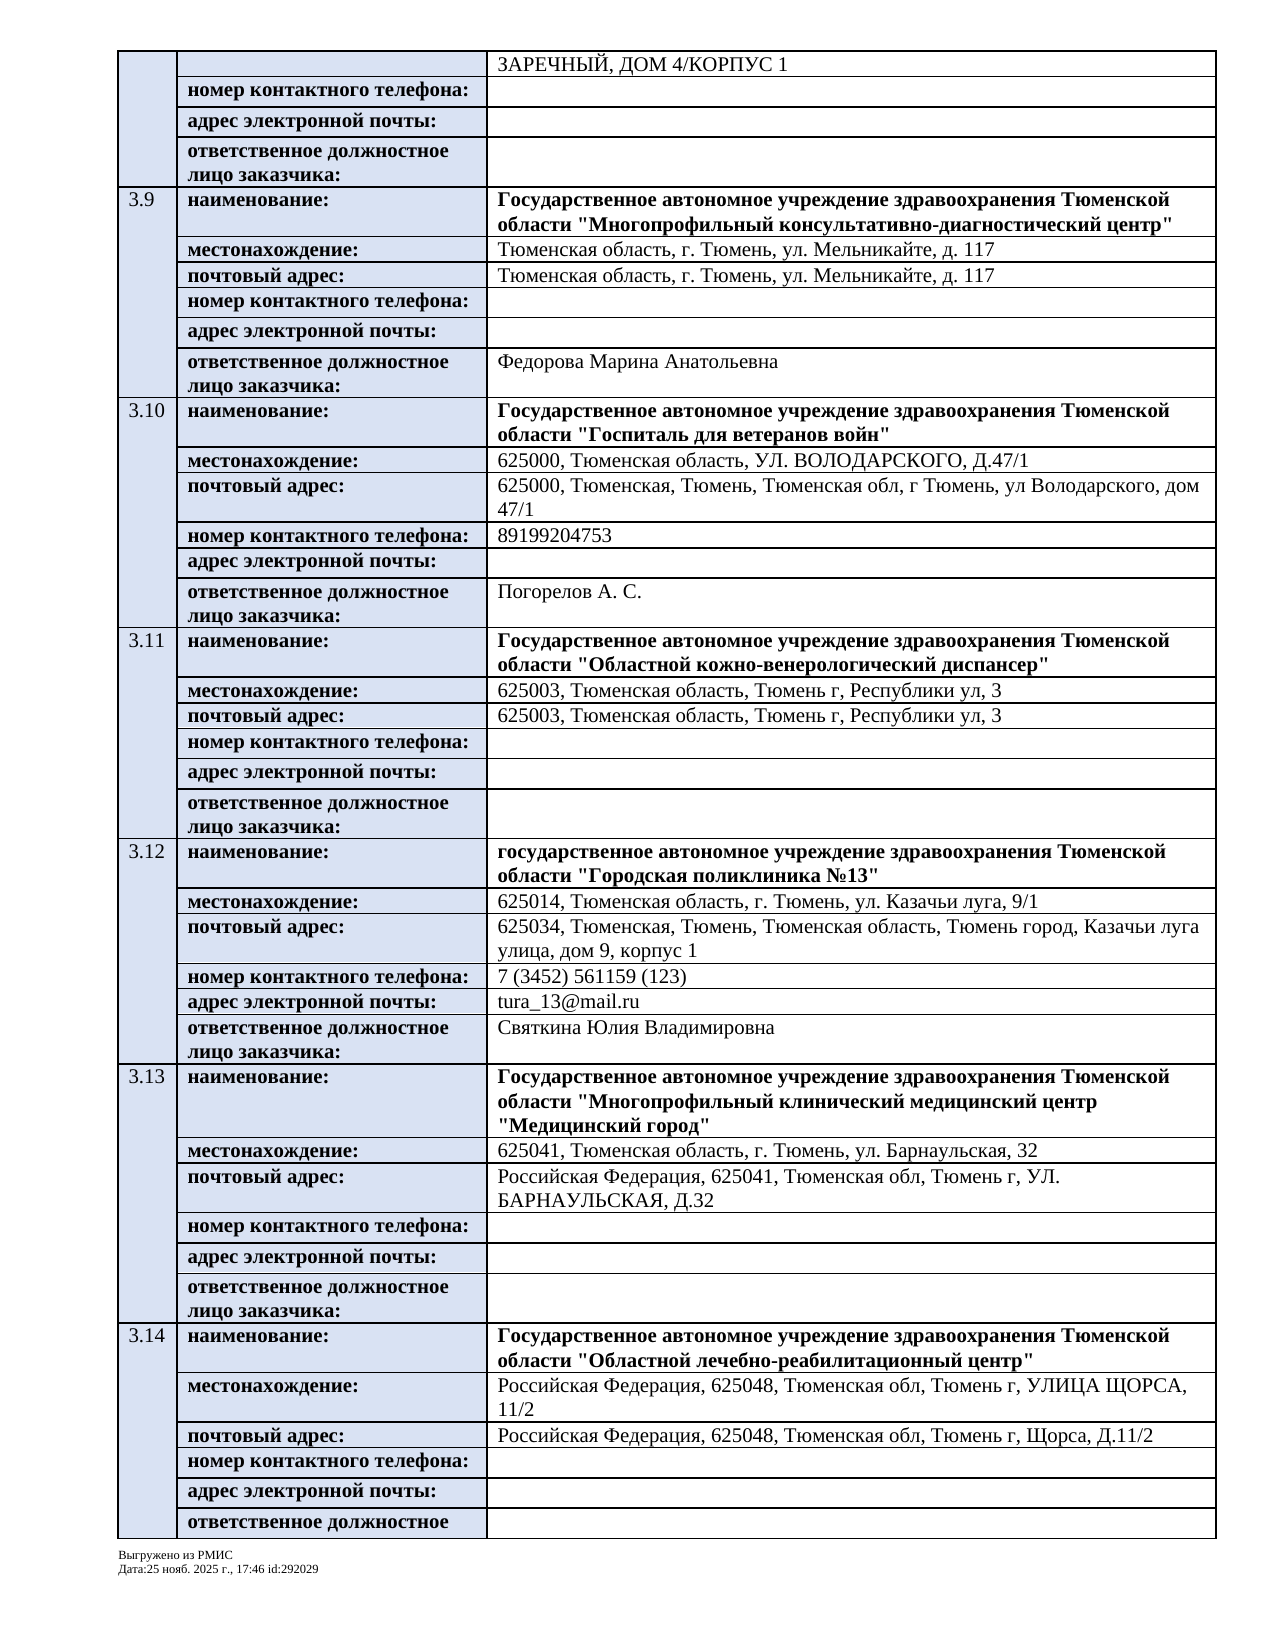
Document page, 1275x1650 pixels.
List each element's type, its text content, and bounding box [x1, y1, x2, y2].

table_cell [178, 753, 486, 758]
table_header ответственное должностное лицо заказчика: [178, 790, 486, 838]
table_header [488, 729, 1215, 758]
table_cell [119, 211, 176, 397]
table_header Государственное автономное учреждение здравоохранения Тюменской области "Многопрофильный клинический медицинский центр "Медицинский город" [488, 1065, 1215, 1137]
table_cell [178, 211, 486, 236]
table_header [488, 138, 1215, 167]
table_header 625014, Тюменская область, г. Тюмень, ул. Казачьи луга, 9/1 [488, 889, 1215, 913]
table_header почтовый адрес: [178, 704, 486, 727]
table_header Государственное автономное учреждение здравоохранения Тюменской области "Областной лечебно-реабилитационный центр" [488, 1324, 1215, 1372]
table_header ответственное должностное лицо заказчика: [178, 349, 486, 397]
table_cell [119, 1347, 176, 1538]
table_cell [178, 1397, 486, 1421]
table_header местонахождение: [178, 678, 486, 702]
table_header наименование: [178, 628, 486, 652]
table_header наименование: [178, 1065, 486, 1088]
table_cell [488, 1303, 1215, 1322]
table_header 625003, Тюменская область, Тюмень г, Республики ул, 3 [488, 704, 1215, 727]
table_header почтовый адрес: [178, 1423, 486, 1447]
table_header ответственное должностное лицо заказчика: [178, 138, 486, 186]
table_header [488, 759, 1215, 788]
table_header [488, 318, 1215, 347]
table_header местонахождение: [178, 448, 486, 472]
table_cell [488, 373, 1215, 397]
table_cell [119, 1088, 176, 1322]
table_header 3.11 [119, 628, 176, 652]
table_header 625000, Тюменская, Тюмень, Тюменская обл, г Тюмень, ул Володарского, дом 47/1 [488, 473, 1215, 521]
table_cell [178, 497, 486, 521]
table_header 625041, Тюменская область, г. Тюмень, ул. Барнаульская, 32 [488, 1138, 1215, 1162]
table_cell [178, 312, 486, 317]
table_header номер контактного телефона: [178, 964, 486, 988]
table_header номер контактного телефона: [178, 77, 486, 101]
table_header номер контактного телефона: [178, 288, 486, 312]
table_header 3.14 [119, 1324, 176, 1347]
table_header [488, 288, 1215, 317]
table_cell [119, 422, 176, 627]
table_cell [488, 167, 1215, 186]
table_cell [178, 132, 486, 136]
table_cell [488, 1039, 1215, 1063]
table_header адрес электронной почты: [178, 989, 486, 1013]
table_header государственное автономное учреждение здравоохранения Тюменской области "Городская поликлиника №13" [488, 839, 1215, 887]
table_header почтовый адрес: [178, 914, 486, 938]
table_header адрес электронной почты: [178, 759, 486, 783]
table_header Государственное автономное учреждение здравоохранения Тюменской области "Госпиталь для ветеранов войн" [488, 398, 1215, 446]
table_header адрес электронной почты: [178, 549, 486, 572]
table_cell [488, 603, 1215, 627]
table_header [488, 77, 1215, 106]
table_cell [178, 342, 486, 347]
table_cell [178, 1502, 486, 1507]
table_cell [178, 1472, 486, 1477]
table_header Российская Федерация, 625048, Тюменская обл, Тюмень г, Щорса, Д.11/2 [488, 1423, 1215, 1447]
table_header номер контактного телефона: [178, 523, 486, 547]
table_header ЗАРЕЧНЫЙ, ДОМ 4/КОРПУС 1 [488, 52, 1215, 76]
table_header Святкина Юлия Владимировна [488, 1015, 1215, 1039]
table_header местонахождение: [178, 1373, 486, 1397]
table_header адрес электронной почты: [178, 108, 486, 132]
table_cell [178, 783, 486, 788]
table_cell [178, 1268, 486, 1272]
table_header [488, 1448, 1215, 1477]
table_header ответственное должностное лицо заказчика: [178, 1274, 486, 1322]
table_cell [178, 863, 486, 887]
table_header [488, 1509, 1215, 1537]
table_header Тюменская область, г. Тюмень, ул. Мельникайте, д. 117 [488, 263, 1215, 287]
table_cell [178, 572, 486, 577]
table_header [488, 549, 1215, 577]
table_header адрес электронной почты: [178, 318, 486, 342]
table_header 89199204753 [488, 523, 1215, 547]
table_header [488, 1244, 1215, 1272]
table_header почтовый адрес: [178, 263, 486, 287]
table_cell [119, 863, 176, 1063]
table_header 7 (3452) 561159 (123) [488, 964, 1215, 988]
table_header Федорова Марина Анатольевна [488, 349, 1215, 373]
table_header tura_13@mail.ru [488, 989, 1215, 1013]
table_cell [178, 1347, 486, 1372]
table_cell [178, 101, 486, 106]
table_header [488, 108, 1215, 136]
table_header номер контактного телефона: [178, 1213, 486, 1237]
table_header наименование: [178, 188, 486, 211]
table_header почтовый адрес: [178, 473, 486, 497]
table_cell [178, 52, 486, 76]
table_header номер контактного телефона: [178, 729, 486, 753]
table_cell [178, 938, 486, 962]
table_cell [178, 422, 486, 446]
table_cell [178, 652, 486, 676]
table_header [488, 1213, 1215, 1242]
table_cell [119, 652, 176, 838]
table_header Государственное автономное учреждение здравоохранения Тюменской области "Областной кожно-венерологический диспансер" [488, 628, 1215, 676]
table_cell [488, 818, 1215, 838]
table_header местонахождение: [178, 889, 486, 913]
table_header Государственное автономное учреждение здравоохранения Тюменской области "Многопрофильный консультативно-диагностический центр" [488, 188, 1215, 236]
table_header 3.13 [119, 1065, 176, 1088]
table_header 625000, Тюменская область, УЛ. ВОЛОДАРСКОГО, Д.47/1 [488, 448, 1215, 472]
table_header Погорелов А. С. [488, 579, 1215, 603]
table_header 625034, Тюменская, Тюмень, Тюменская область, Тюмень город, Казачьи луга улица, дом 9, корпус 1 [488, 914, 1215, 962]
table_header [488, 790, 1215, 818]
table_header Тюменская область, г. Тюмень, ул. Мельникайте, д. 117 [488, 237, 1215, 261]
table_header адрес электронной почты: [178, 1479, 486, 1502]
table_header ответственное должностное лицо заказчика: [178, 1015, 486, 1063]
table_header ответственное должностное [178, 1509, 486, 1533]
table_header 3.9 [119, 188, 176, 211]
table_header наименование: [178, 839, 486, 863]
table_header наименование: [178, 398, 486, 422]
table_header 3.10 [119, 398, 176, 422]
table_cell [178, 1237, 486, 1242]
table_header номер контактного телефона: [178, 1448, 486, 1472]
table_header наименование: [178, 1324, 486, 1347]
table_cell [178, 1188, 486, 1212]
table_header местонахождение: [178, 237, 486, 261]
table_header местонахождение: [178, 1138, 486, 1162]
table_cell [178, 1088, 486, 1137]
table_header Российская Федерация, 625048, Тюменская обл, Тюмень г, УЛИЦА ЩОРСА, 11/2 [488, 1373, 1215, 1421]
table_cell [178, 1533, 486, 1538]
table_header Российская Федерация, 625041, Тюменская обл, Тюмень г, УЛ. БАРНАУЛЬСКАЯ, Д.32 [488, 1164, 1215, 1212]
table_header [488, 1274, 1215, 1303]
table_header 3.12 [119, 839, 176, 863]
table_header адрес электронной почты: [178, 1244, 486, 1268]
table_header ответственное должностное лицо заказчика: [178, 579, 486, 627]
table_header [488, 1479, 1215, 1507]
table_header 625003, Тюменская область, Тюмень г, Республики ул, 3 [488, 678, 1215, 702]
table_header почтовый адрес: [178, 1164, 486, 1188]
